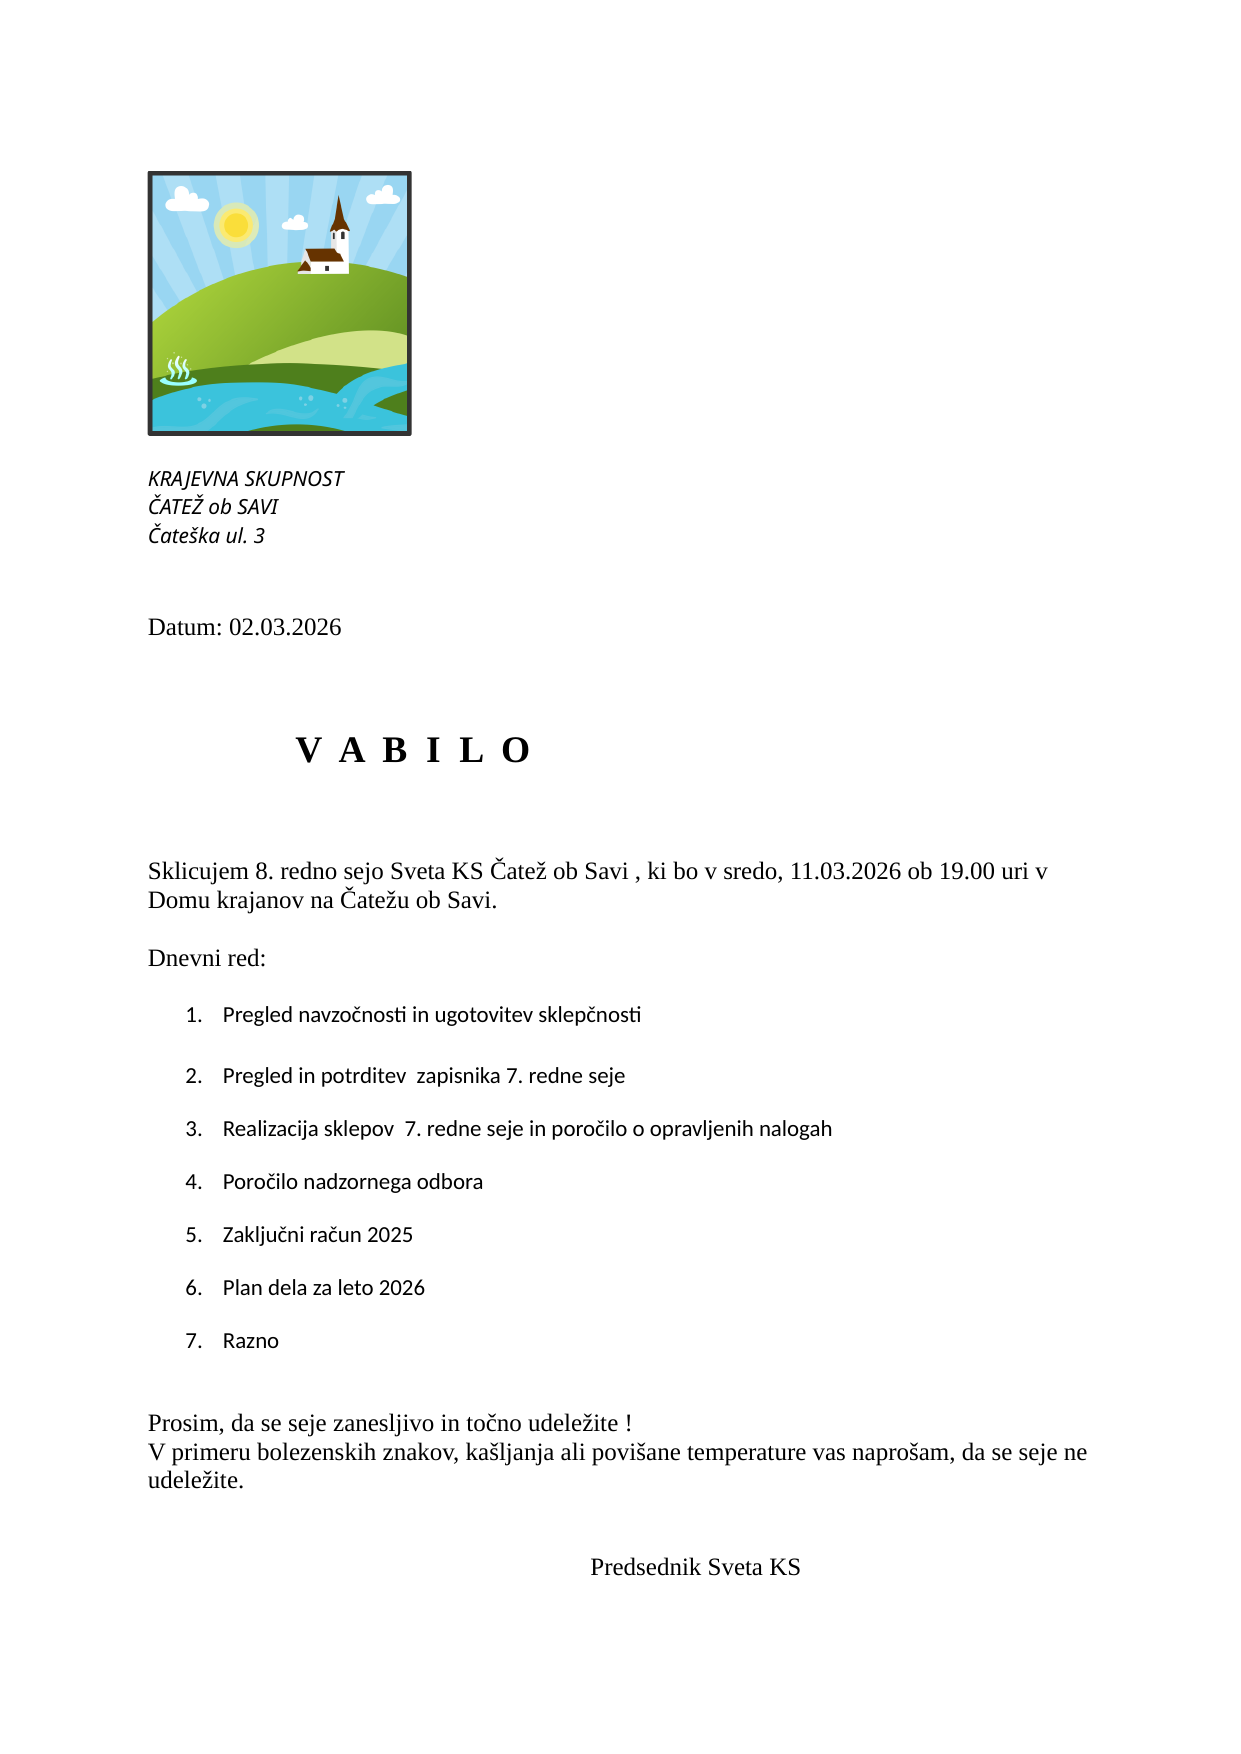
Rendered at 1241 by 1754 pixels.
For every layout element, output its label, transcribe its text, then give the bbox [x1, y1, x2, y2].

text Predsednik Sveta KS [516, 1552, 1093, 1580]
text V primeru bolezenskih znakov, kašljanja ali povišane temperature vas naprošam, da se seje ne udeležite. [148, 1437, 1093, 1494]
text Sklicujem 8. redno sejo Sveta KS Čatež ob Savi , ki bo v sredo, 11.03.2026 ob 19.00 uri v Domu krajanov na Čatežu ob Savi. [148, 856, 1093, 914]
text Datum: 02.03.2026 [148, 612, 1093, 641]
text ČATEŽ ob SAVI [148, 492, 1093, 521]
text V A B I L O [148, 727, 1093, 770]
list Realizacija sklepov 7. redne seje in poročilo o opravljenih nalogah [185, 1114, 1093, 1142]
list Zaključni račun 2025 [185, 1220, 1093, 1248]
list Poročilo nadzornega odbora [185, 1167, 1093, 1195]
subtitle KRAJEVNA SKUPNOST [148, 464, 1093, 492]
list Razno [185, 1326, 1093, 1354]
text Prosim, da se seje zanesljivo in točno udeležite ! [148, 1408, 1093, 1437]
list Pregled navzočnosti in ugotovitev sklepčnosti [185, 1000, 1093, 1028]
text Čateška ul. 3 [148, 521, 1093, 549]
list Pregled in potrditev zapisnika 7. redne seje [185, 1061, 1093, 1089]
list Plan dela za leto 2026 [185, 1273, 1093, 1301]
text Dnevni red: [148, 943, 1093, 971]
